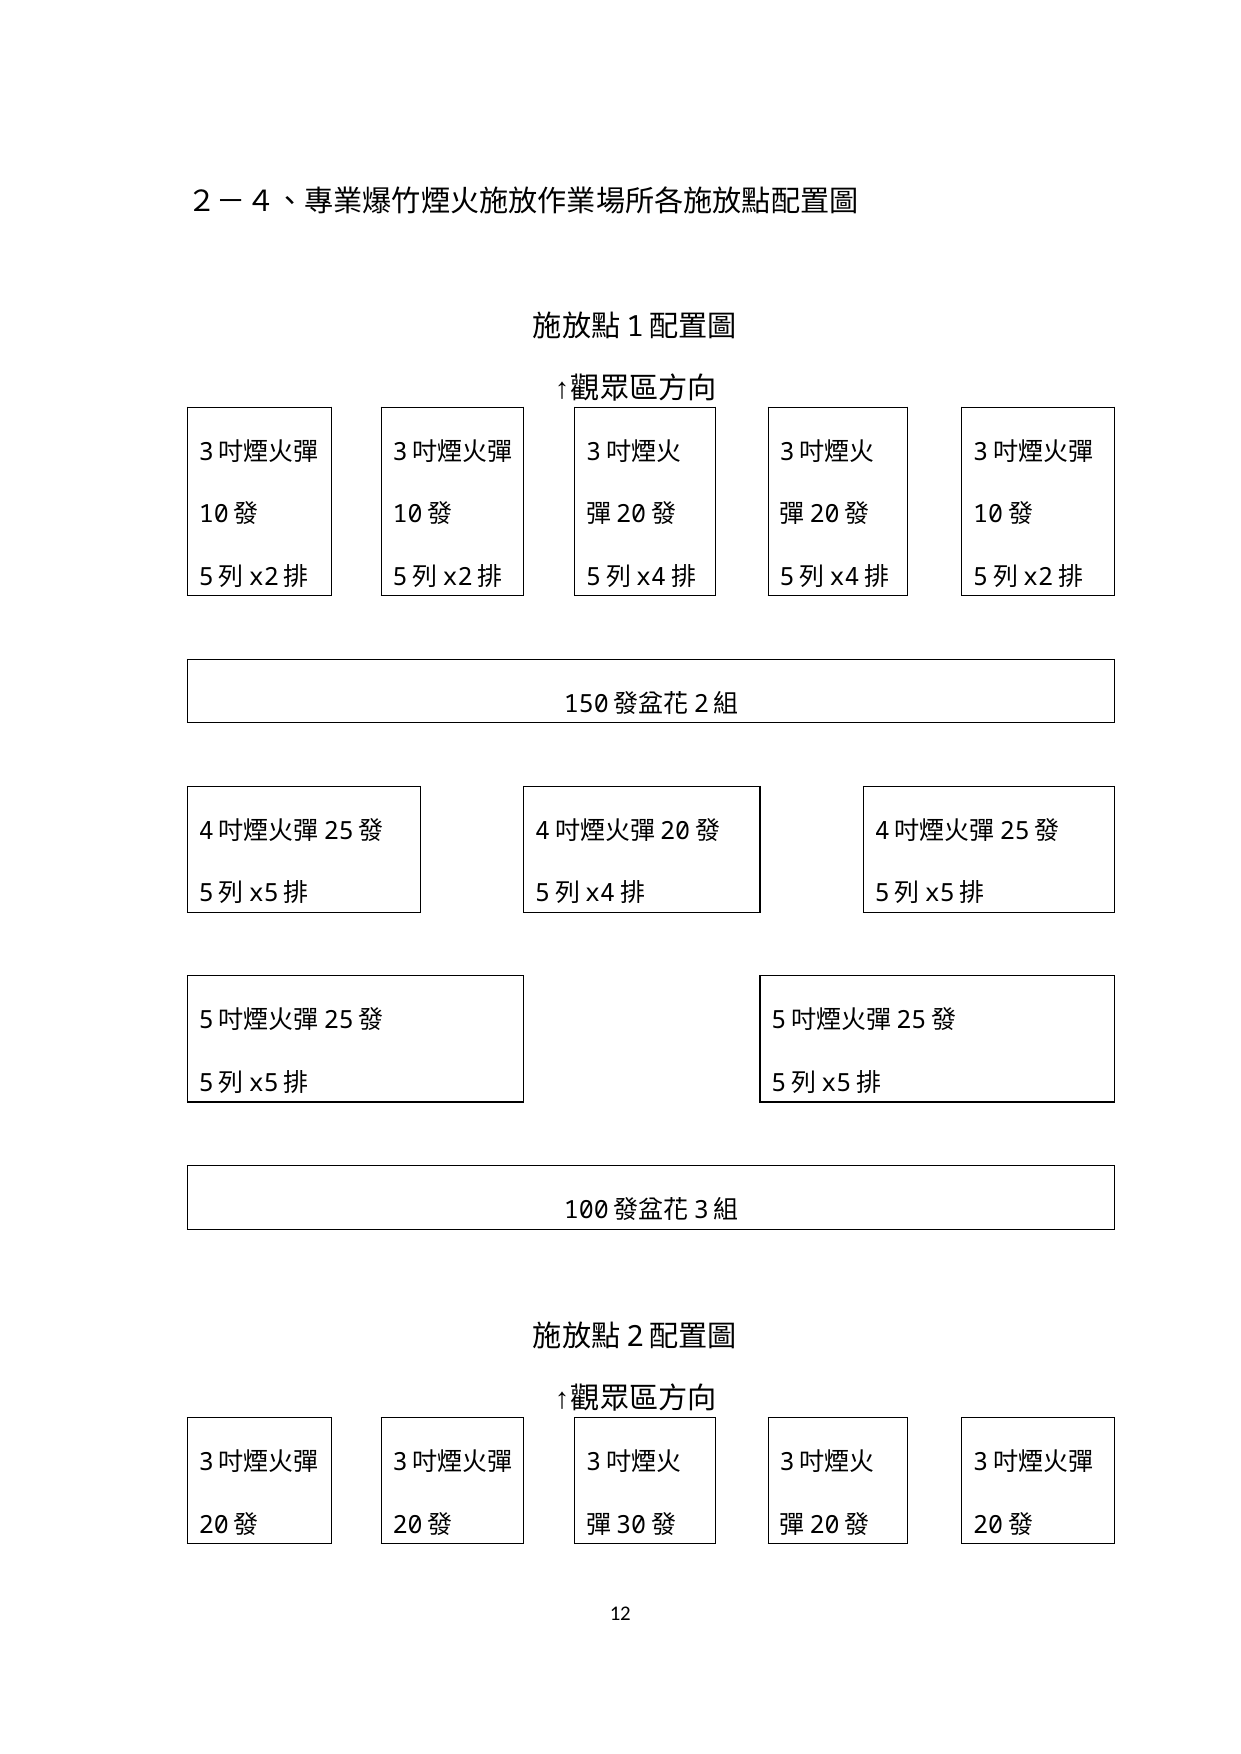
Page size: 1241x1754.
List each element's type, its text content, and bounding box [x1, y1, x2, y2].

table_header [332, 1417, 381, 1543]
table_header 3吋煙火彈30發 [575, 1418, 715, 1543]
table_header 3吋煙火彈20發 [188, 1418, 331, 1543]
table_header [908, 407, 961, 595]
text 施放點1配置圖 [187, 282, 1053, 344]
table_header 3吋煙火彈20發 [769, 1418, 907, 1543]
table_header [716, 407, 768, 595]
table_header 3吋煙火彈10發 5列x2排 [188, 408, 331, 595]
table_header 4吋煙火彈20發 5列x4排 [524, 787, 759, 912]
table_header 150發盆花2組 [188, 660, 1114, 722]
table_header [421, 786, 523, 912]
table_header 4吋煙火彈25發 5列x5排 [188, 787, 420, 912]
table_header [332, 407, 381, 595]
text 施放點2配置圖 [187, 1292, 1053, 1354]
table_header 3吋煙火彈10發 5列x2排 [382, 408, 523, 595]
table_header 3吋煙火彈20發 5列x4排 [575, 408, 715, 595]
table_header 3吋煙火彈10發 5列x2排 [962, 408, 1114, 595]
table_header 3吋煙火彈20發 [962, 1418, 1114, 1543]
text ↑觀眾區方向 [187, 1354, 1053, 1417]
table_header 3吋煙火彈20發 5列x4排 [769, 408, 907, 595]
table_header [908, 1417, 961, 1543]
text ↑觀眾區方向 [187, 344, 1053, 407]
table_header [761, 786, 863, 912]
text ２－４、專業爆竹煙火施放作業場所各施放點配置圖 [187, 157, 1053, 219]
table_header 5吋煙火彈25發 5列x5排 [761, 976, 1114, 1101]
table_header [524, 975, 759, 1101]
table_header [524, 1417, 574, 1543]
table_header 100發盆花3組 [188, 1166, 1114, 1228]
table_header [716, 1417, 768, 1543]
table_header 4吋煙火彈25發 5列x5排 [864, 787, 1114, 912]
table_header 5吋煙火彈25發 5列x5排 [188, 976, 523, 1101]
table_header 3吋煙火彈20發 [382, 1418, 523, 1543]
table_header [524, 407, 574, 595]
